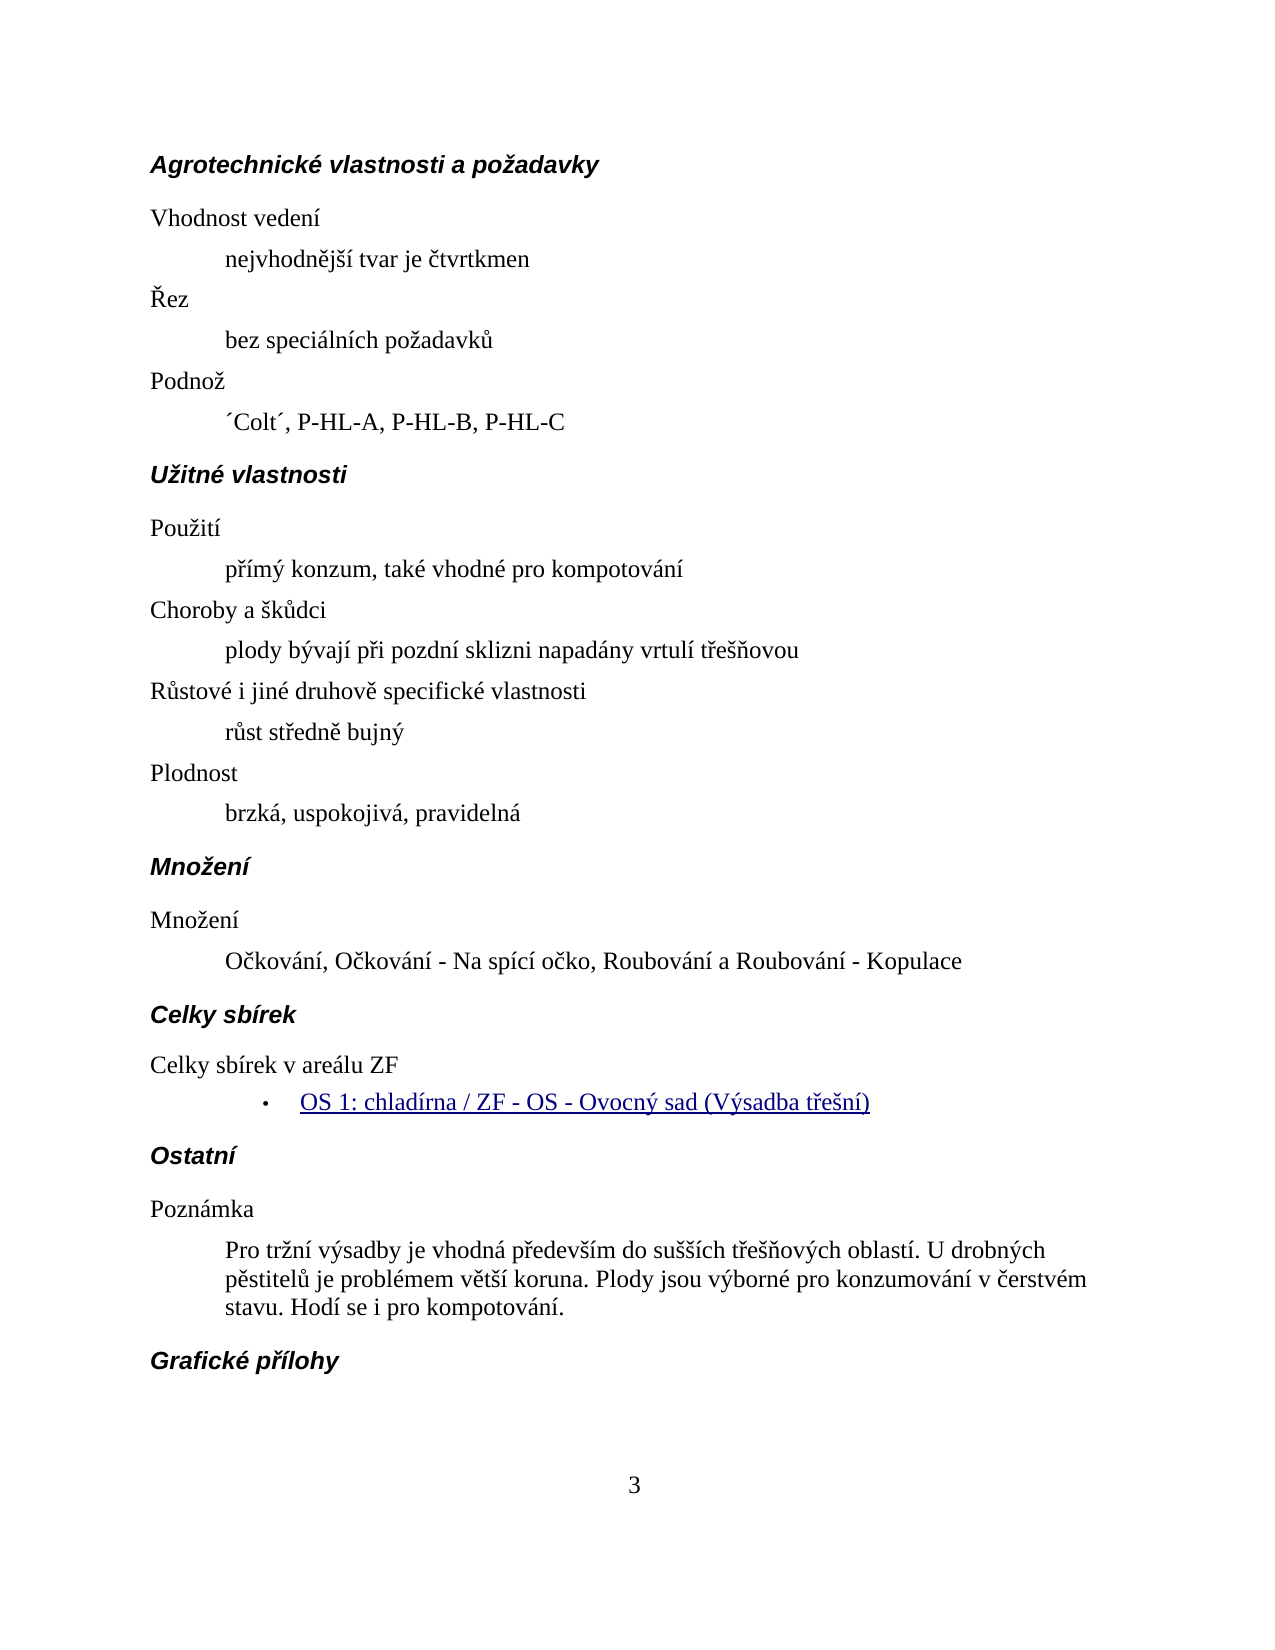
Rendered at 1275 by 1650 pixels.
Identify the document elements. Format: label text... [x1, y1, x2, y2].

text nejvhodnější tvar je čtvrtkmen [225, 244, 1125, 272]
subtitle Celky sbírek [150, 1000, 1125, 1028]
text Pro tržní výsadby je vhodná především do sušších třešňových oblastí. U drobných pěstitelů je problémem větší koruna. Plody jsou výborné pro konzumování v čerstvém stavu. Hodí se i pro kompotování. [225, 1235, 1125, 1321]
subtitle Množení [150, 852, 1125, 881]
subtitle Užitné vlastnosti [150, 460, 1125, 489]
subtitle Ostatní [150, 1141, 1125, 1170]
text Plodnost [150, 758, 1125, 787]
text Choroby a škůdci [150, 595, 1125, 624]
text růst středně bujný [225, 717, 1125, 746]
text přímý konzum, také vhodné pro kompotování [225, 554, 1125, 583]
text ´Colt´, P-HL-A, P-HL-B, P-HL-C [225, 407, 1125, 435]
text plody bývají při pozdní sklizni napadány vrtulí třešňovou [225, 636, 1125, 664]
text Celky sbírek v areálu ZF [150, 1050, 1125, 1078]
list OS 1: chladírna / ZF - OS - Ovocný sad (Výsadba třešní) [262, 1087, 1125, 1116]
text Řez [150, 284, 1125, 313]
text Růstové i jiné druhově specifické vlastnosti [150, 676, 1125, 705]
text bez speciálních požadavků [225, 325, 1125, 354]
subtitle Grafické přílohy [150, 1346, 1125, 1375]
text Vhodnost vedení [150, 203, 1125, 232]
subtitle Agrotechnické vlastnosti a požadavky [150, 150, 1125, 178]
text Množení [150, 905, 1125, 934]
text Očkování, Očkování - Na spící očko, Roubování a Roubování - Kopulace [225, 946, 1125, 975]
text brzká, uspokojivá, pravidelná [225, 798, 1125, 827]
text Podnož [150, 366, 1125, 395]
text Použití [150, 513, 1125, 542]
text Poznámka [150, 1194, 1125, 1223]
